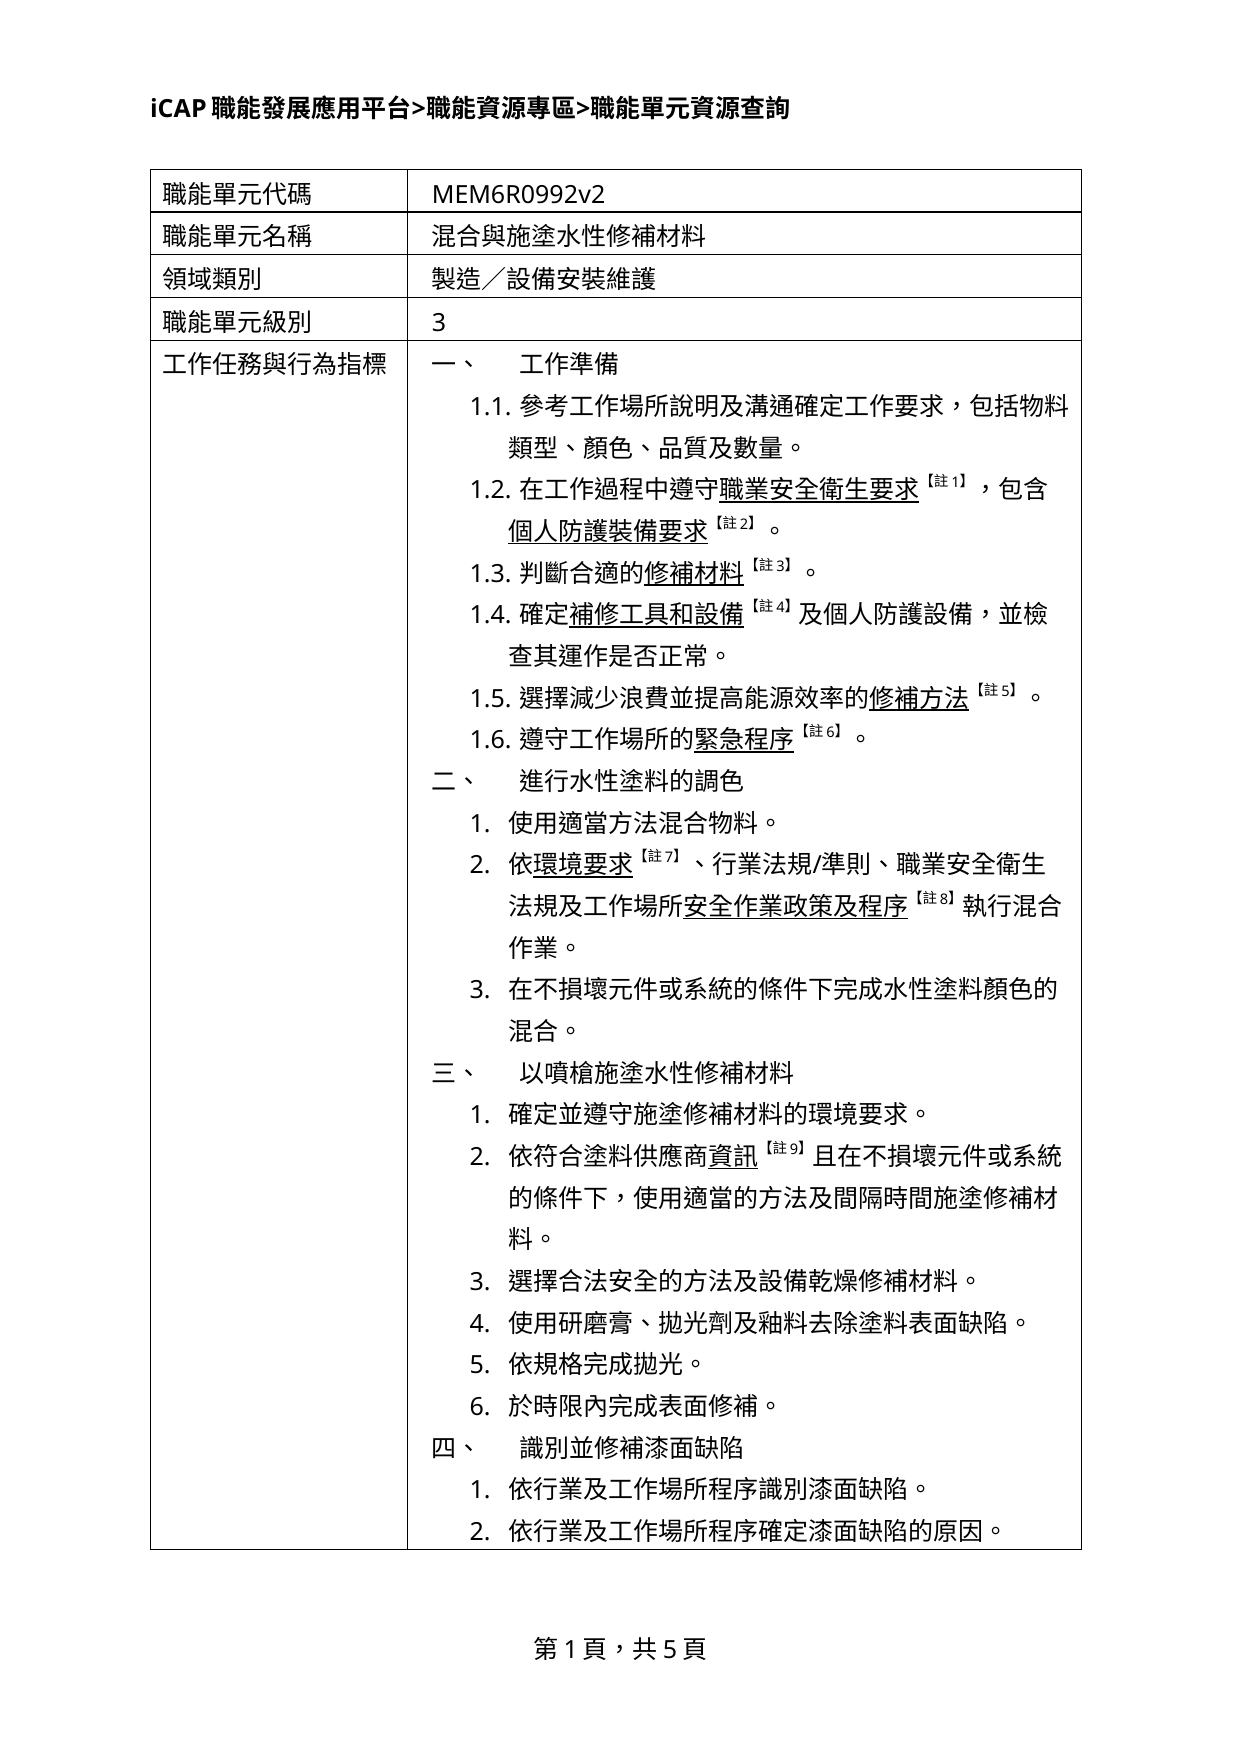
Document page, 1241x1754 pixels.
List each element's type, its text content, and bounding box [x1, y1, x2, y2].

table_cell 混合與施塗水性修補材料 [408, 213, 1081, 254]
table_header 職能單元代碼 [151, 170, 407, 211]
table_header MEM6R0992v2 [408, 170, 1081, 211]
table_cell 製造／設備安裝維護 [408, 255, 1081, 297]
table_cell 工作任務與行為指標 [151, 341, 407, 1549]
table_cell 工作準備 參考工作場所說明及溝通確定工作要求，包括物料類型、顏色、品質及數量。 在工作過程中遵守職業安全衛生要求【註1】，包含個人防護裝備要求【註2】。 判斷合適的修補材料【註3】。 確定補修工具和設備【註4】及個人防護設備，並檢查其運作是否正常。 選擇減少浪費並提高能源效率的修補方法【註5】。 遵守工作場所的緊急程序【註6】。 進行水性塗料的調色 使用適當方法混合物料。 依環境要求【註7】、行業法規/準則、職業安全衛生法規及工作場所安全作業政策及程序【註8】執行混合作業。 在不損壞元件或系統的條件下完成水性塗料顏色的混合。 以噴槍施塗水性修補材料 確定並遵守施塗修補材料的環境要求。 依符合塗料供應商資訊【註9】且在不損壞元件或系統的條件下，使用適當的方法及間隔時間施塗修補材料。 選擇合法安全的方法及設備乾燥修補材料。 使用研磨膏、拋光劑及釉料去除塗料表面缺陷。 依規格完成拋光。 於時限內完成表面修補。 識別並修補漆面缺陷 依行業及工作場所程序識別漆面缺陷。 依行業及工作場所程序確定漆面缺陷的原因。 使用適用於拋光缺陷及類型的研磨膏、拋光劑及釉料去除漆面缺陷。 改正補漆缺陷 參考行業及供應商的規範標準，選擇補漆物料【註10】。 依據行業法規及準則、職業安全衛生法規、工作場所政策及程序執行修補行動。 在不損壞元件或系統的條件下完成缺陷漆面的修補。 清理工作區域並進行設備維護 依工作場所永續準則蒐集並儲存可重複使用的物料。 依法令及工作場所程序，清除、處理或儲存廢棄物料。 依製造商、元件供應商及工作場所政策及程序指定之要求，清潔噴塗設備。 依工作場所程序清潔並檢查工作區域的可用狀態。 依工作場所程序識別並標示故障設備。 依製造商或元件供應商規格及工作場所程序完成作業維護。 依工作場所程序維護工具。 [408, 341, 1081, 1549]
table_cell 領域類別 [151, 255, 407, 297]
table_cell 職能單元名稱 [151, 213, 407, 254]
table_cell 職能單元級別 [151, 298, 407, 339]
table_cell 3 [408, 298, 1081, 339]
